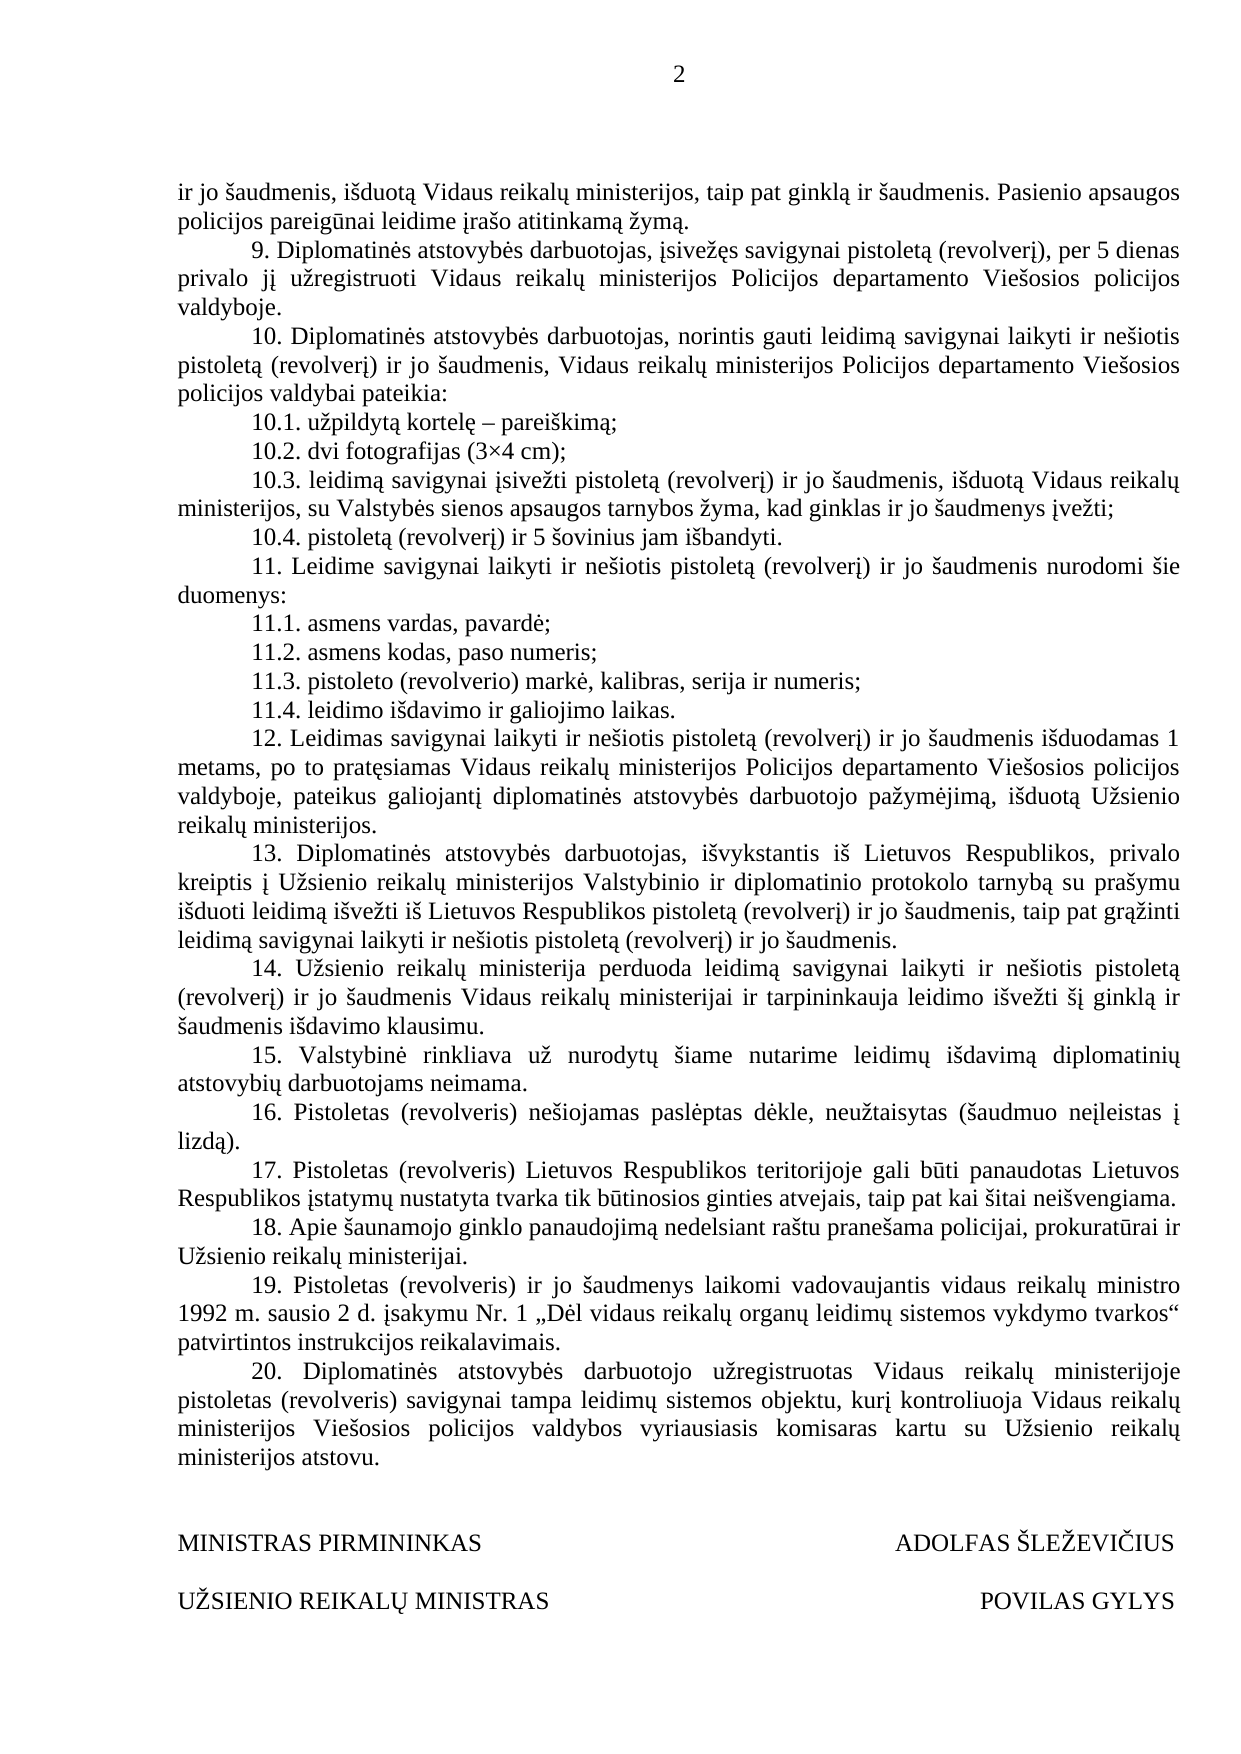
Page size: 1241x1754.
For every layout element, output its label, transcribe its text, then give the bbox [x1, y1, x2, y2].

text 10.3. leidimą savigynai įsivežti pistoletą (revolverį) ir jo šaudmenis, išduotą Vidaus reikalų ministerijos, su Valstybės sienos apsaugos tarnybos žyma, kad ginklas ir jo šaudmenys įvežti; [177, 465, 1181, 522]
text 19. Pistoletas (revolveris) ir jo šaudmenys laikomi vadovaujantis vidaus reikalų ministro 1992 m. sausio 2 d. įsakymu Nr. 1 „Dėl vidaus reikalų organų leidimų sistemos vykdymo tvarkos“ patvirtintos instrukcijos reikalavimais. [177, 1270, 1181, 1356]
text 10.2. dvi fotografijas (3×4 cm); [177, 436, 1181, 465]
text 11.4. leidimo išdavimo ir galiojimo laikas. [177, 695, 1181, 723]
text 10. Diplomatinės atstovybės darbuotojas, norintis gauti leidimą savigynai laikyti ir nešiotis pistoletą (revolverį) ir jo šaudmenis, Vidaus reikalų ministerijos Policijos departamento Viešosios policijos valdybai pateikia: [177, 321, 1181, 407]
text 13. Diplomatinės atstovybės darbuotojas, išvykstantis iš Lietuvos Respublikos, privalo kreiptis į Užsienio reikalų ministerijos Valstybinio ir diplomatinio protokolo tarnybą su prašymu išduoti leidimą išvežti iš Lietuvos Respublikos pistoletą (revolverį) ir jo šaudmenis, taip pat grąžinti leidimą savigynai laikyti ir nešiotis pistoletą (revolverį) ir jo šaudmenis. [177, 838, 1181, 953]
text 16. Pistoletas (revolveris) nešiojamas paslėptas dėkle, neužtaisytas (šaudmuo neįleistas į lizdą). [177, 1097, 1181, 1155]
text 11.3. pistoleto (revolverio) markė, kalibras, serija ir numeris; [177, 666, 1181, 695]
text 20. Diplomatinės atstovybės darbuotojo užregistruotas Vidaus reikalų ministerijoje pistoletas (revolveris) savigynai tampa leidimų sistemos objektu, kurį kontroliuoja Vidaus reikalų ministerijos Viešosios policijos valdybos vyriausiasis komisaras kartu su Užsienio reikalų ministerijos atstovu. [177, 1356, 1181, 1471]
text 11.1. asmens vardas, pavardė; [177, 608, 1181, 637]
text 17. Pistoletas (revolveris) Lietuvos Respublikos teritorijoje gali būti panaudotas Lietuvos Respublikos įstatymų nustatyta tvarka tik būtinosios ginties atvejais, taip pat kai šitai neišvengiama. [177, 1155, 1181, 1212]
text 14. Užsienio reikalų ministerija perduoda leidimą savigynai laikyti ir nešiotis pistoletą (revolverį) ir jo šaudmenis Vidaus reikalų ministerijai ir tarpininkauja leidimo išvežti šį ginklą ir šaudmenis išdavimo klausimu. [177, 953, 1181, 1040]
text 15. Valstybinė rinkliava už nurodytų šiame nutarime leidimų išdavimą diplomatinių atstovybių darbuotojams neimama. [177, 1040, 1181, 1097]
text 10.1. užpildytą kortelę – pareiškimą; [177, 407, 1181, 436]
text 11. Leidime savigynai laikyti ir nešiotis pistoletą (revolverį) ir jo šaudmenis nurodomi šie duomenys: [177, 551, 1181, 608]
text MINISTRAS PIRMININKAS ADOLFAS ŠLEŽEVIČIUS [177, 1528, 1181, 1557]
text ir jo šaudmenis, išduotą Vidaus reikalų ministerijos, taip pat ginklą ir šaudmenis. Pasienio apsaugos policijos pareigūnai leidime įrašo atitinkamą žymą. [177, 177, 1181, 235]
text 12. Leidimas savigynai laikyti ir nešiotis pistoletą (revolverį) ir jo šaudmenis išduodamas 1 metams, po to pratęsiamas Vidaus reikalų ministerijos Policijos departamento Viešosios policijos valdyboje, pateikus galiojantį diplomatinės atstovybės darbuotojo pažymėjimą, išduotą Užsienio reikalų ministerijos. [177, 723, 1181, 838]
text 9. Diplomatinės atstovybės darbuotojas, įsivežęs savigynai pistoletą (revolverį), per 5 dienas privalo jį užregistruoti Vidaus reikalų ministerijos Policijos departamento Viešosios policijos valdyboje. [177, 235, 1181, 321]
text 11.2. asmens kodas, paso numeris; [177, 637, 1181, 666]
text 18. Apie šaunamojo ginklo panaudojimą nedelsiant raštu pranešama policijai, prokuratūrai ir Užsienio reikalų ministerijai. [177, 1212, 1181, 1270]
text 10.4. pistoletą (revolverį) ir 5 šovinius jam išbandyti. [177, 522, 1181, 551]
text UŽSIENIO REIKALŲ MINISTRAS POVILAS GYLYS [177, 1586, 1181, 1615]
